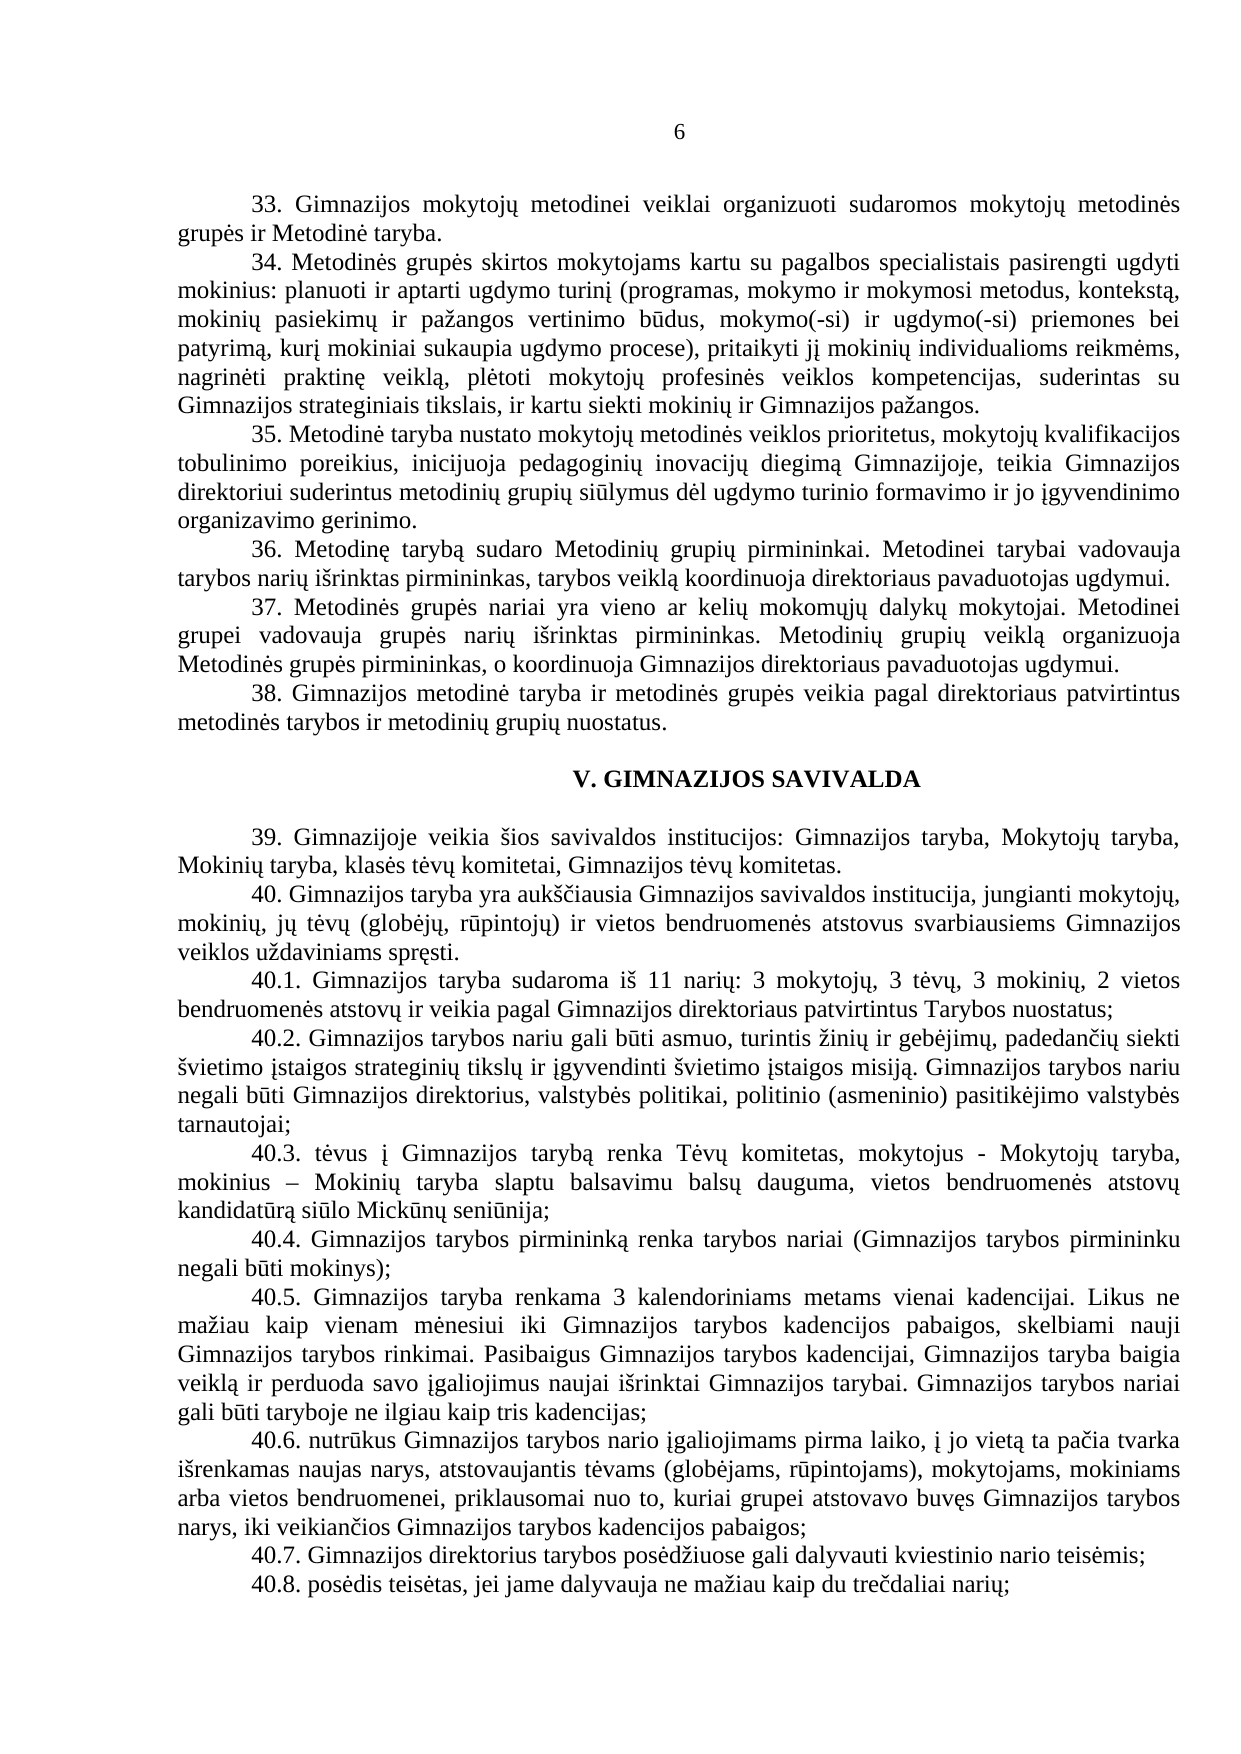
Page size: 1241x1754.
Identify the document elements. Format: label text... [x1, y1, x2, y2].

text 40.7. Gimnazijos direktorius tarybos posėdžiuose gali dalyvauti kviestinio nario teisėmis; [177, 1541, 1181, 1569]
text 40.4. Gimnazijos tarybos pirmininką renka tarybos nariai (Gimnazijos tarybos pirmininku negali būti mokinys); [177, 1224, 1181, 1282]
text 40.8. posėdis teisėtas, jei jame dalyvauja ne mažiau kaip du trečdaliai narių; [177, 1569, 1181, 1598]
text 36. Metodinę tarybą sudaro Metodinių grupių pirmininkai. Metodinei tarybai vadovauja tarybos narių išrinktas pirmininkas, tarybos veiklą koordinuoja direktoriaus pavaduotojas ugdymui. [177, 534, 1181, 592]
text 40.3. tėvus į Gimnazijos tarybą renka Tėvų komitetas, mokytojus - Mokytojų taryba, mokinius – Mokinių taryba slaptu balsavimu balsų dauguma, vietos bendruomenės atstovų kandidatūrą siūlo Mickūnų seniūnija; [177, 1138, 1181, 1224]
text 40. Gimnazijos taryba yra aukščiausia Gimnazijos savivaldos institucija, jungianti mokytojų, mokinių, jų tėvų (globėjų, rūpintojų) ir vietos bendruomenės atstovus svarbiausiems Gimnazijos veiklos uždaviniams spręsti. [177, 879, 1181, 966]
text 40.6. nutrūkus Gimnazijos tarybos nario įgaliojimams pirma laiko, į jo vietą ta pačia tvarka išrenkamas naujas narys, atstovaujantis tėvams (globėjams, rūpintojams), mokytojams, mokiniams arba vietos bendruomenei, priklausomai nuo to, kuriai grupei atstovavo buvęs Gimnazijos tarybos narys, iki veikiančios Gimnazijos tarybos kadencijos pabaigos; [177, 1426, 1181, 1541]
text 35. Metodinė taryba nustato mokytojų metodinės veiklos prioritetus, mokytojų kvalifikacijos tobulinimo poreikius, inicijuoja pedagoginių inovacijų diegimą Gimnazijoje, teikia Gimnazijos direktoriui suderintus metodinių grupių siūlymus dėl ugdymo turinio formavimo ir jo įgyvendinimo organizavimo gerinimo. [177, 419, 1181, 534]
text 40.2. Gimnazijos tarybos nariu gali būti asmuo, turintis žinių ir gebėjimų, padedančių siekti švietimo įstaigos strateginių tikslų ir įgyvendinti švietimo įstaigos misiją. Gimnazijos tarybos nariu negali būti Gimnazijos direktorius, valstybės politikai, politinio (asmeninio) pasitikėjimo valstybės tarnautojai; [177, 1023, 1181, 1138]
text 34. Metodinės grupės skirtos mokytojams kartu su pagalbos specialistais pasirengti ugdyti mokinius: planuoti ir aptarti ugdymo turinį (programas, mokymo ir mokymosi metodus, kontekstą, mokinių pasiekimų ir pažangos vertinimo būdus, mokymo(-si) ir ugdymo(-si) priemones bei patyrimą, kurį mokiniai sukaupia ugdymo procese), pritaikyti jį mokinių individualioms reikmėms, nagrinėti praktinę veiklą, plėtoti mokytojų profesinės veiklos kompetencijas, suderintas su Gimnazijos strateginiais tikslais, ir kartu siekti mokinių ir Gimnazijos pažangos. [177, 247, 1181, 419]
text 37. Metodinės grupės nariai yra vieno ar kelių mokomųjų dalykų mokytojai. Metodinei grupei vadovauja grupės narių išrinktas pirmininkas. Metodinių grupių veiklą organizuoja Metodinės grupės pirmininkas, o koordinuoja Gimnazijos direktoriaus pavaduotojas ugdymui. [177, 592, 1181, 678]
text 38. Gimnazijos metodinė taryba ir metodinės grupės veikia pagal direktoriaus patvirtintus metodinės tarybos ir metodinių grupių nuostatus. [177, 678, 1181, 736]
text 33. Gimnazijos mokytojų metodinei veiklai organizuoti sudaromos mokytojų metodinės grupės ir Metodinė taryba. [177, 189, 1181, 247]
text V. GIMNAZIJOS SAVIVALDA [312, 764, 1181, 793]
text 40.1. Gimnazijos taryba sudaroma iš 11 narių: 3 mokytojų, 3 tėvų, 3 mokinių, 2 vietos bendruomenės atstovų ir veikia pagal Gimnazijos direktoriaus patvirtintus Tarybos nuostatus; [177, 966, 1181, 1023]
text 40.5. Gimnazijos taryba renkama 3 kalendoriniams metams vienai kadencijai. Likus ne mažiau kaip vienam mėnesiui iki Gimnazijos tarybos kadencijos pabaigos, skelbiami nauji Gimnazijos tarybos rinkimai. Pasibaigus Gimnazijos tarybos kadencijai, Gimnazijos taryba baigia veiklą ir perduoda savo įgaliojimus naujai išrinktai Gimnazijos tarybai. Gimnazijos tarybos nariai gali būti taryboje ne ilgiau kaip tris kadencijas; [177, 1282, 1181, 1426]
text 39. Gimnazijoje veikia šios savivaldos institucijos: Gimnazijos taryba, Mokytojų taryba, Mokinių taryba, klasės tėvų komitetai, Gimnazijos tėvų komitetas. [177, 822, 1181, 879]
